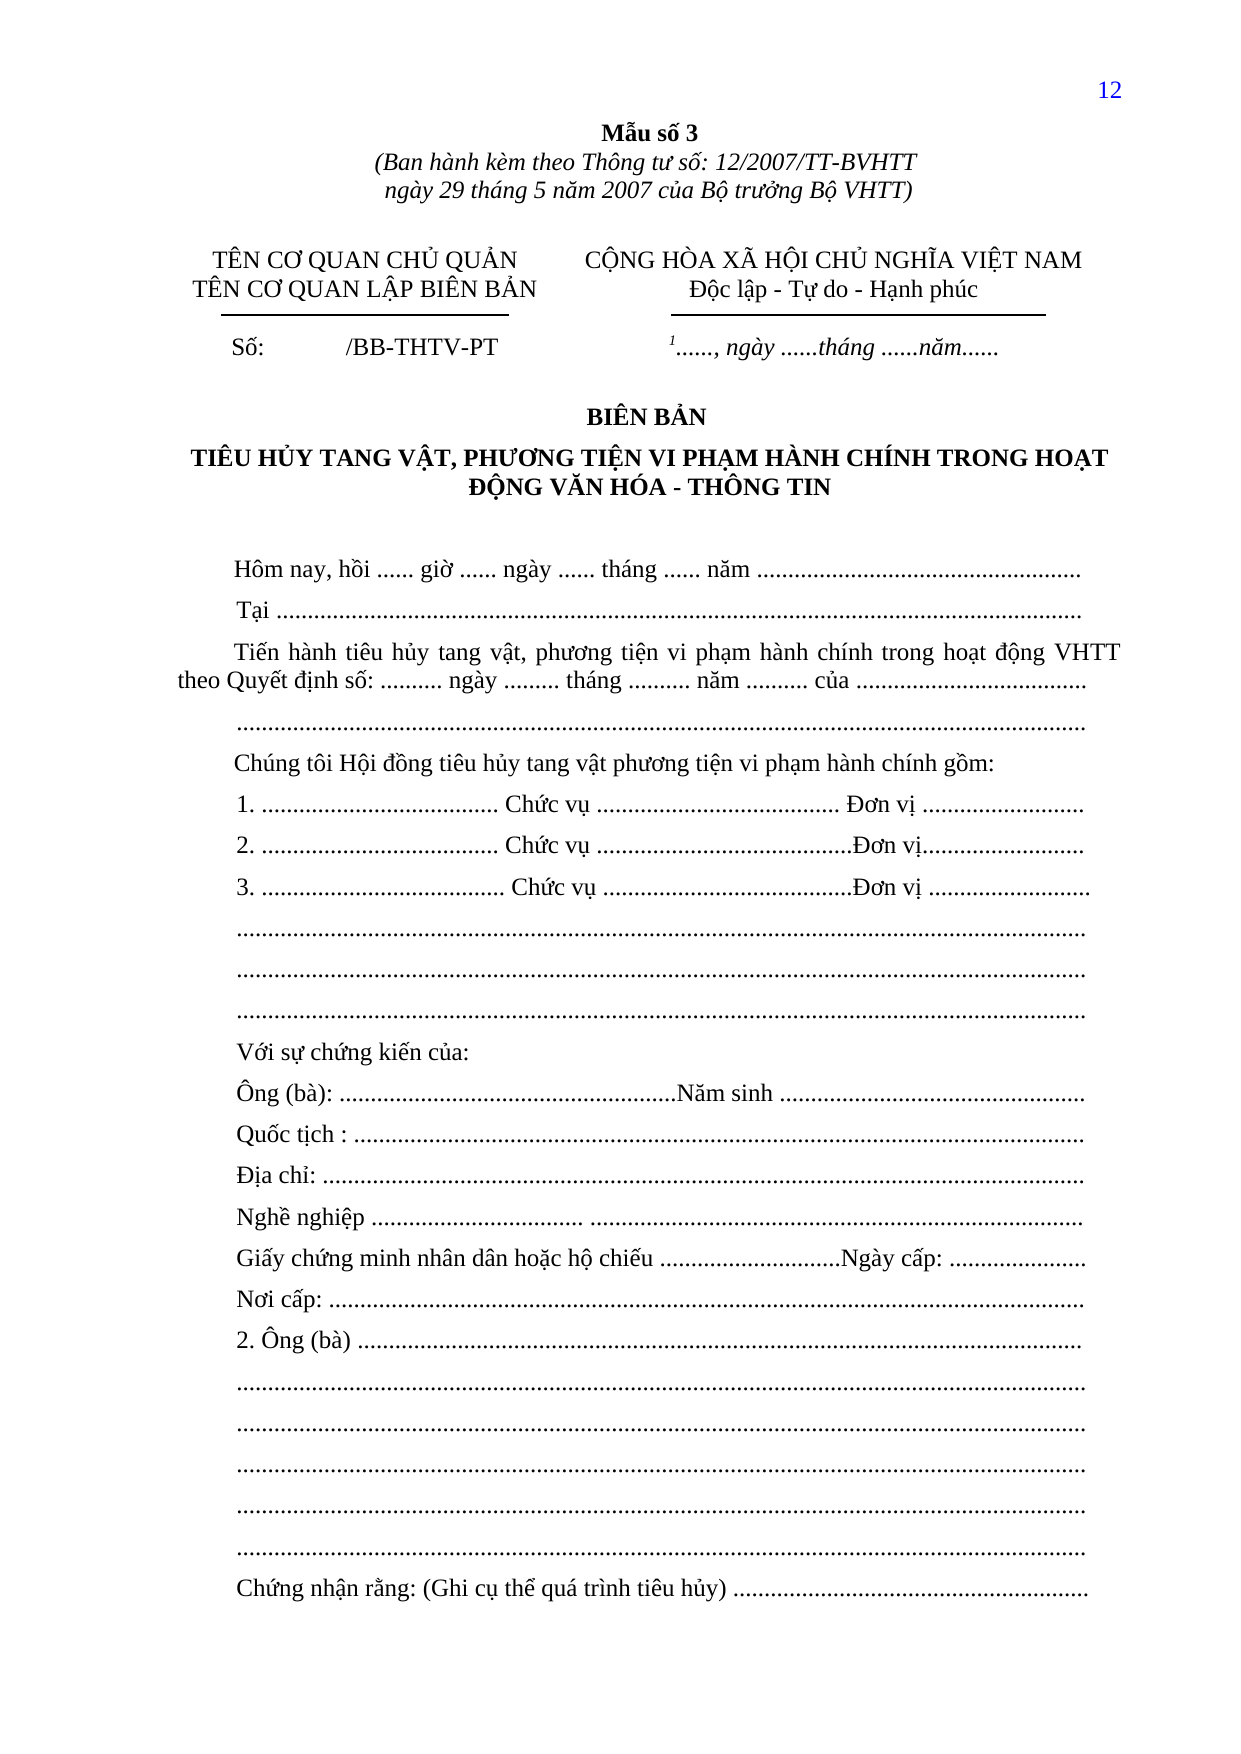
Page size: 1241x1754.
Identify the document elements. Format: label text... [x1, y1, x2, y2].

text Chúng tôi Hội đồng tiêu hủy tang vật phương tiện vi phạm hành chính gồm: [177, 748, 1122, 777]
text ........................................................................................................................................ [177, 1367, 1122, 1396]
text Ông (bà): ......................................................Năm sinh ................................................. [177, 1078, 1122, 1107]
text Chứng nhận rằng: (Ghi cụ thể quá trình tiêu hủy) ......................................................... [177, 1573, 1122, 1602]
table_header TÊN CƠ QUAN CHỦ QUẢN TÊN CƠ QUAN LẬP BIÊN BẢN Số: /BB-THTV-PT [177, 246, 552, 361]
text 1. ...................................... Chức vụ ....................................... Đơn vị .......................... [177, 789, 1122, 818]
text 2. Ông (bà) .................................................................................................................... [177, 1326, 1122, 1354]
text (Ban hành kèm theo Thông tư số: 12/2007/TT-BVHTT ngày 29 tháng 5 năm 2007 của Bộ trưởng Bộ VHTT) [177, 147, 1122, 204]
text BIÊN BẢN [177, 402, 1122, 431]
text Tại ................................................................................................................................. [177, 596, 1122, 624]
table_header CỘNG HÒA XÃ HỘI CHỦ NGHĨA VIỆT NAM Độc lập - Tự do - Hạnh phúc 1......, ngày ......tháng ......năm...... [552, 246, 1115, 361]
text Nơi cấp: ......................................................................................................................... [177, 1284, 1122, 1313]
text ........................................................................................................................................ [177, 1408, 1122, 1437]
text Giấy chứng minh nhân dân hoặc hộ chiếu .............................Ngày cấp: ...................... [177, 1243, 1122, 1272]
text Tiến hành tiêu hủy tang vật, phương tiện vi phạm hành chính trong hoạt động VHTT theo Quyết định số: .......... ngày ......... tháng .......... năm .......... của ..................................... [177, 637, 1122, 694]
text Mẫu số 3 [177, 118, 1122, 147]
text ........................................................................................................................................ [177, 707, 1122, 736]
text Nghề nghiệp .................................. ............................................................................... [177, 1202, 1122, 1231]
text ........................................................................................................................................ [177, 1449, 1122, 1478]
text TIÊU HỦY TANG VẬT, PHƯƠNG TIỆN VI PHẠM HÀNH CHÍNH TRONG HOẠT ĐỘNG VĂN HÓA - THÔNG TIN [177, 443, 1122, 501]
text 2. ...................................... Chức vụ .........................................Đơn vị.......................... [177, 831, 1122, 859]
text Địa chỉ: .......................................................................................................................... [177, 1161, 1122, 1189]
text ........................................................................................................................................ [177, 996, 1122, 1024]
text Hôm nay, hồi ...... giờ ...... ngày ...... tháng ...... năm .................................................... [177, 554, 1122, 583]
text ........................................................................................................................................ [177, 1532, 1122, 1561]
text 3. ....................................... Chức vụ ........................................Đơn vị .......................... [177, 872, 1122, 901]
text ........................................................................................................................................ [177, 913, 1122, 942]
text Với sự chứng kiến của: [177, 1037, 1122, 1066]
text Quốc tịch : ..................................................................................................................... [177, 1119, 1122, 1148]
text ........................................................................................................................................ [177, 1491, 1122, 1519]
text ........................................................................................................................................ [177, 954, 1122, 983]
